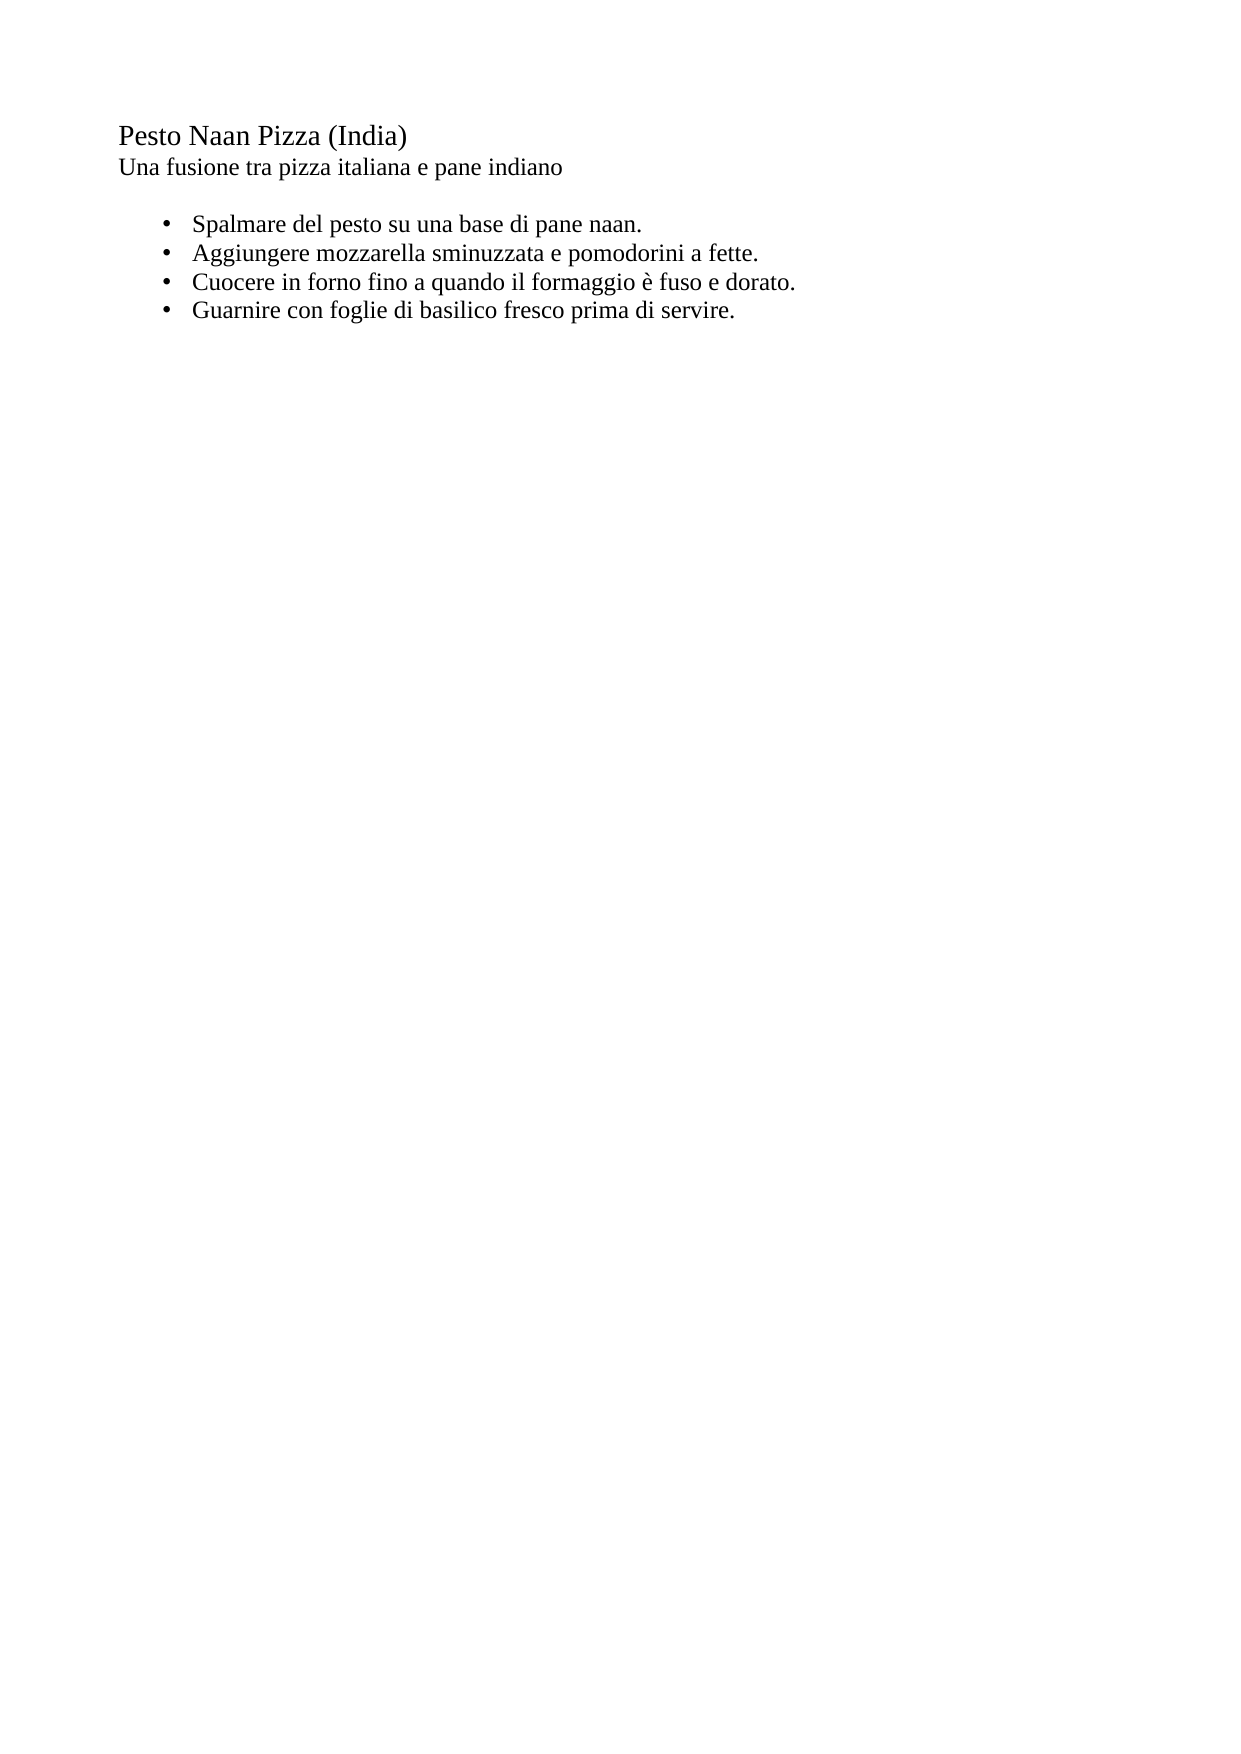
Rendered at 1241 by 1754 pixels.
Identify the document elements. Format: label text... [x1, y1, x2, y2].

list Guarnire con foglie di basilico fresco prima di servire. [162, 295, 1122, 324]
list Cuocere in forno fino a quando il formaggio è fuso e dorato. [162, 267, 1122, 295]
list Spalmare del pesto su una base di pane naan. [162, 209, 1122, 238]
subtitle Pesto Naan Pizza (India) [118, 118, 1122, 152]
list Aggiungere mozzarella sminuzzata e pomodorini a fette. [162, 238, 1122, 267]
text Una fusione tra pizza italiana e pane indiano [118, 152, 1122, 180]
